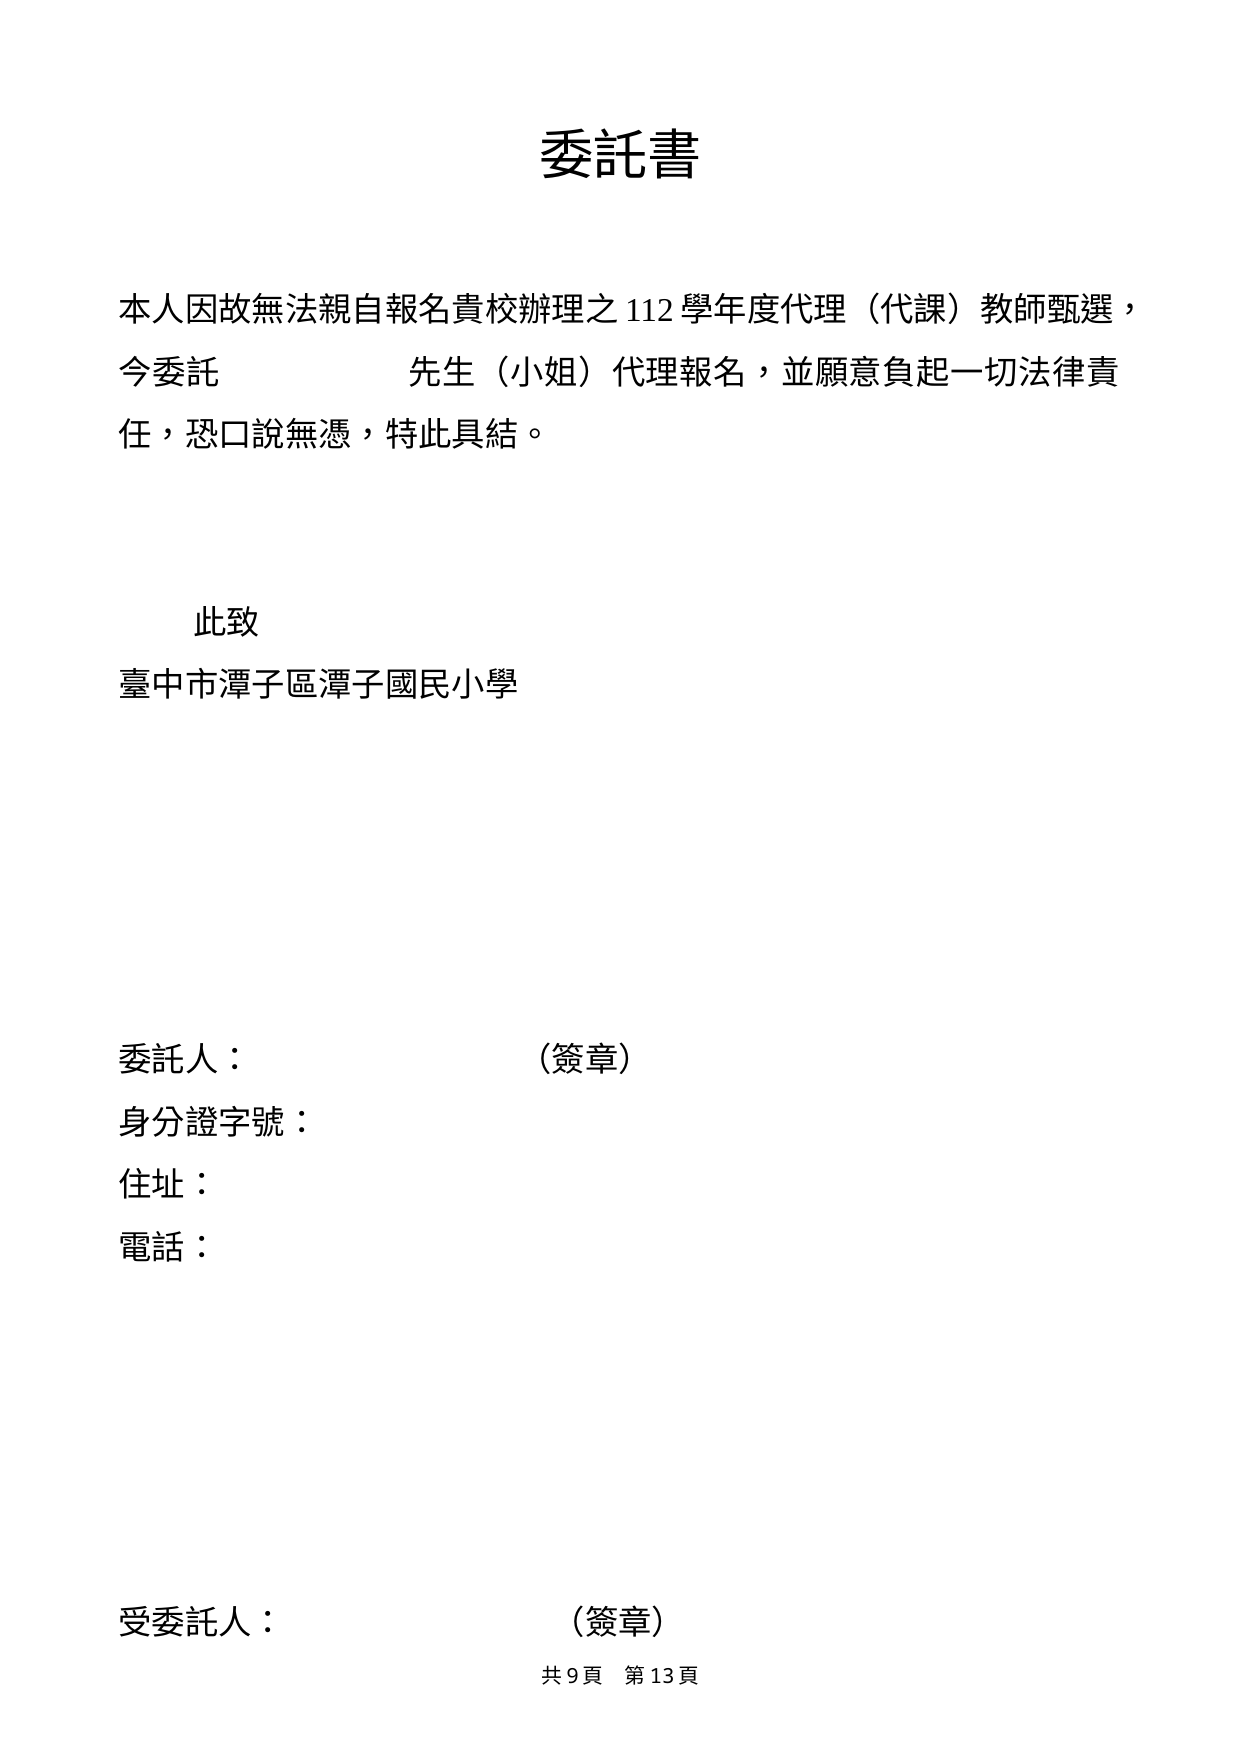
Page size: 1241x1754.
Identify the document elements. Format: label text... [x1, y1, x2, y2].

text 本人因故無法親自報名貴校辦理之112學年度代理（代課）教師甄選， [118, 266, 1122, 328]
text 身分證字號： [118, 1078, 1122, 1141]
text 委託人： （簽章） [118, 1016, 1122, 1078]
text 受委託人： （簽章） [118, 1578, 1122, 1641]
text 今委託 先生（小姐）代理報名，並願意負起一切法律責任，恐口說無憑，特此具結。 [118, 328, 1122, 453]
text 電話： [118, 1203, 1122, 1266]
text 此致 [118, 578, 1122, 641]
text 委託書 [118, 78, 1122, 203]
text 住址： [118, 1141, 1122, 1203]
text 臺中市潭子區潭子國民小學 [118, 641, 1122, 703]
